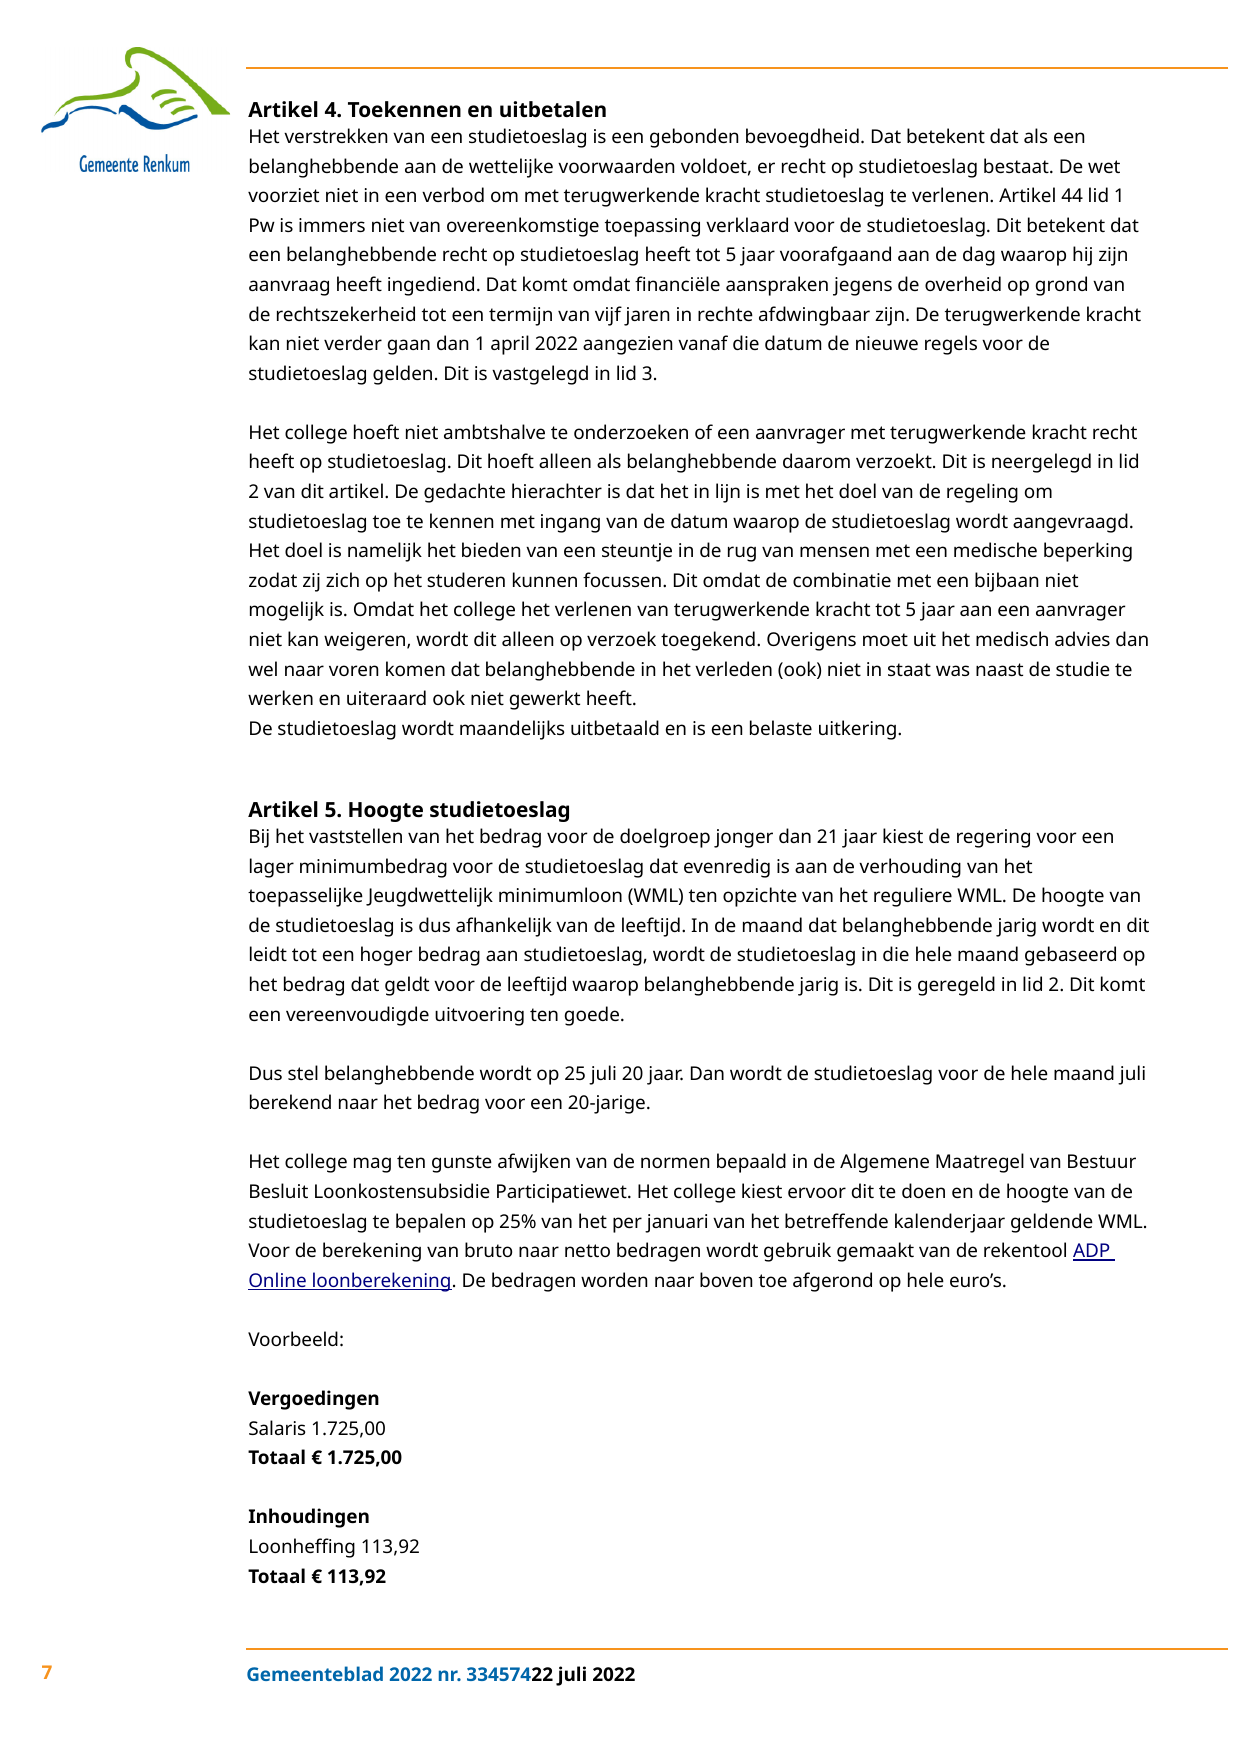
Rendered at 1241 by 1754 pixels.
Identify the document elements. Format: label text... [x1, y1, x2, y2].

text De studietoeslag wordt maandelijks uitbetaald en is een belaste uitkering. [248, 715, 1152, 741]
text Totaal € 1.725,00 [248, 1444, 1152, 1470]
text Vergoedingen [248, 1385, 1152, 1411]
text Artikel 4. Toekennen en uitbetalen [248, 95, 1152, 123]
text Inhoudingen [248, 1504, 1152, 1529]
text Het college hoeft niet ambtshalve te onderzoeken of een aanvrager met terugwerkende kracht recht heeft op studietoeslag. Dit hoeft alleen als belanghebbende daarom verzoekt. Dit is neergelegd in lid 2 van dit artikel. De gedachte hierachter is dat het in lijn is met het doel van de regeling om studietoeslag toe te kennen met ingang van de datum waarop de studietoeslag wordt aangevraagd. Het doel is namelijk het bieden van een steuntje in de rug van mensen met een medische beperking zodat zij zich op het studeren kunnen focussen. Dit omdat de combinatie met een bijbaan niet mogelijk is. Omdat het college het verlenen van terugwerkende kracht tot 5 jaar aan een aanvrager niet kan weigeren, wordt dit alleen op verzoek toegekend. Overigens moet uit het medisch advies dan wel naar voren komen dat belanghebbende in het verleden (ook) niet in staat was naast de studie te werken en uiteraard ook niet gewerkt heeft. [248, 419, 1152, 711]
text Bij het vaststellen van het bedrag voor de doelgroep jonger dan 21 jaar kiest de regering voor een lager minimumbedrag voor de studietoeslag dat evenredig is aan de verhouding van het toepasselijke Jeugdwettelijk minimumloon (WML) ten opzichte van het reguliere WML. De hoogte van de studietoeslag is dus afhankelijk van de leeftijd. In de maand dat belanghebbende jarig wordt en dit leidt tot een hoger bedrag aan studietoeslag, wordt de studietoeslag in die hele maand gebaseerd op het bedrag dat geldt voor de leeftijd waarop belanghebbende jarig is. Dit is geregeld in lid 2. Dit komt een vereenvoudigde uitvoering ten goede. [248, 823, 1152, 1027]
text Dus stel belanghebbende wordt op 25 juli 20 jaar. Dan wordt de studietoeslag voor de hele maand juli berekend naar het bedrag voor een 20-jarige. [248, 1060, 1152, 1115]
text Het verstrekken van een studietoeslag is een gebonden bevoegdheid. Dat betekent dat als een belanghebbende aan de wettelijke voorwaarden voldoet, er recht op studietoeslag bestaat. De wet voorziet niet in een verbod om met terugwerkende kracht studietoeslag te verlenen. Artikel 44 lid 1 Pw is immers niet van overeenkomstige toepassing verklaard voor de studietoeslag. Dit betekent dat een belanghebbende recht op studietoeslag heeft tot 5 jaar voorafgaand aan de dag waarop hij zijn aanvraag heeft ingediend. Dat komt omdat financiële aanspraken jegens de overheid op grond van de rechtszekerheid tot een termijn van vijf jaren in rechte afdwingbaar zijn. De terugwerkende kracht kan niet verder gaan dan 1 april 2022 aangezien vanaf die datum de nieuwe regels voor de studietoeslag gelden. Dit is vastgelegd in lid 3. [248, 123, 1152, 386]
text Voor de berekening van bruto naar netto bedragen wordt gebruik gemaakt van de rekentool ADP Online loonberekening. De bedragen worden naar boven toe afgerond op hele euro’s. [248, 1237, 1152, 1293]
text Totaal € 113,92 [248, 1563, 1152, 1589]
text Artikel 5. Hoogte studietoeslag [248, 795, 1152, 823]
text Het college mag ten gunste afwijken van de normen bepaald in de Algemene Maatregel van Bestuur Besluit Loonkostensubsidie Participatiewet. Het college kiest ervoor dit te doen en de hoogte van de studietoeslag te bepalen op 25% van het per januari van het betreffende kalenderjaar geldende WML. [248, 1149, 1152, 1234]
picture [41, 47, 231, 172]
text Voorbeeld: [248, 1326, 1152, 1352]
text Loonheffing 113,92 [248, 1533, 1152, 1559]
text Salaris 1.725,00 [248, 1415, 1152, 1441]
